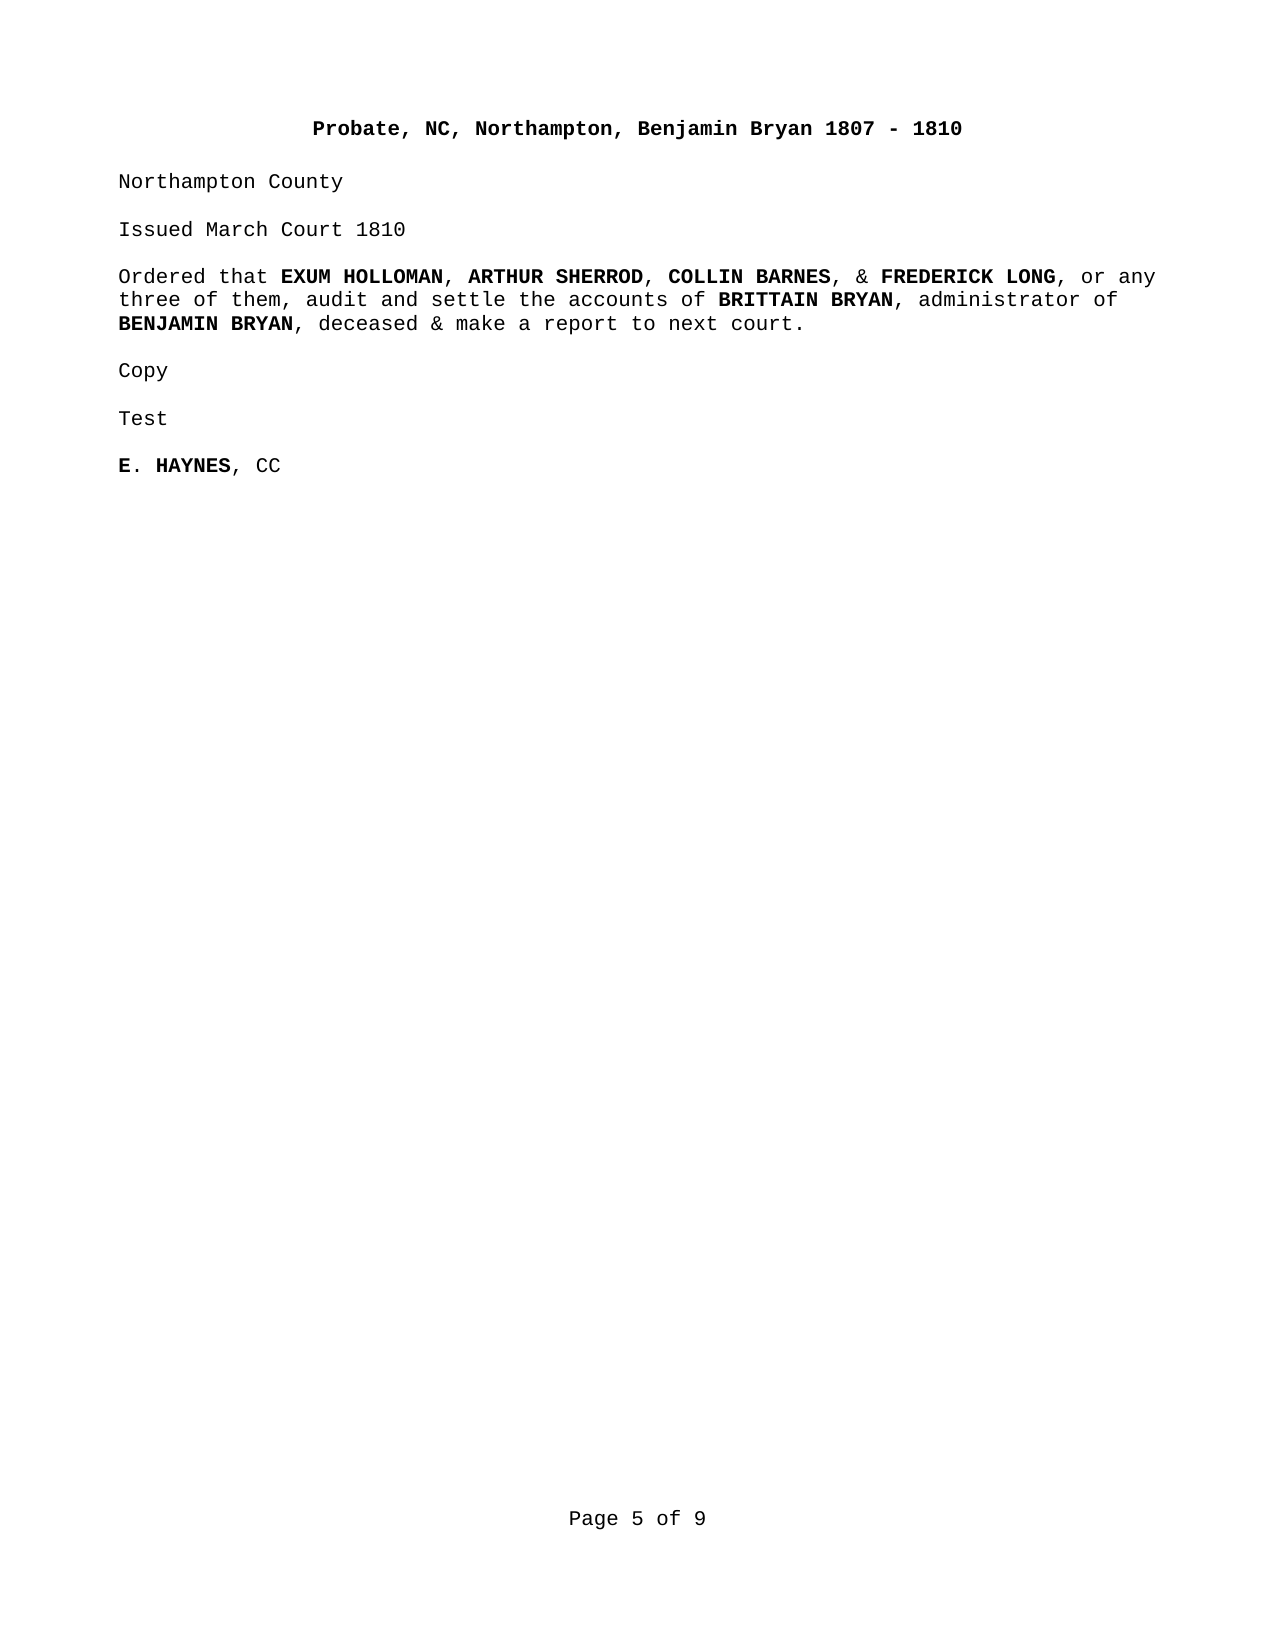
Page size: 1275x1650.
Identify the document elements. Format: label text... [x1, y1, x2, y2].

text Test [118, 408, 1157, 431]
text Issued March Court 1810 [118, 218, 1157, 242]
text E. Haynes, CC [118, 455, 1157, 479]
text Copy [118, 360, 1157, 384]
text Northampton County [118, 171, 1157, 195]
text Ordered that Exum Holloman, Arthur Sherrod, Collin Barnes, & Frederick Long, or any three of them, audit and settle the accounts of Brittain Bryan, administrator of Benjamin Bryan, deceased & make a report to next court. [118, 266, 1157, 337]
